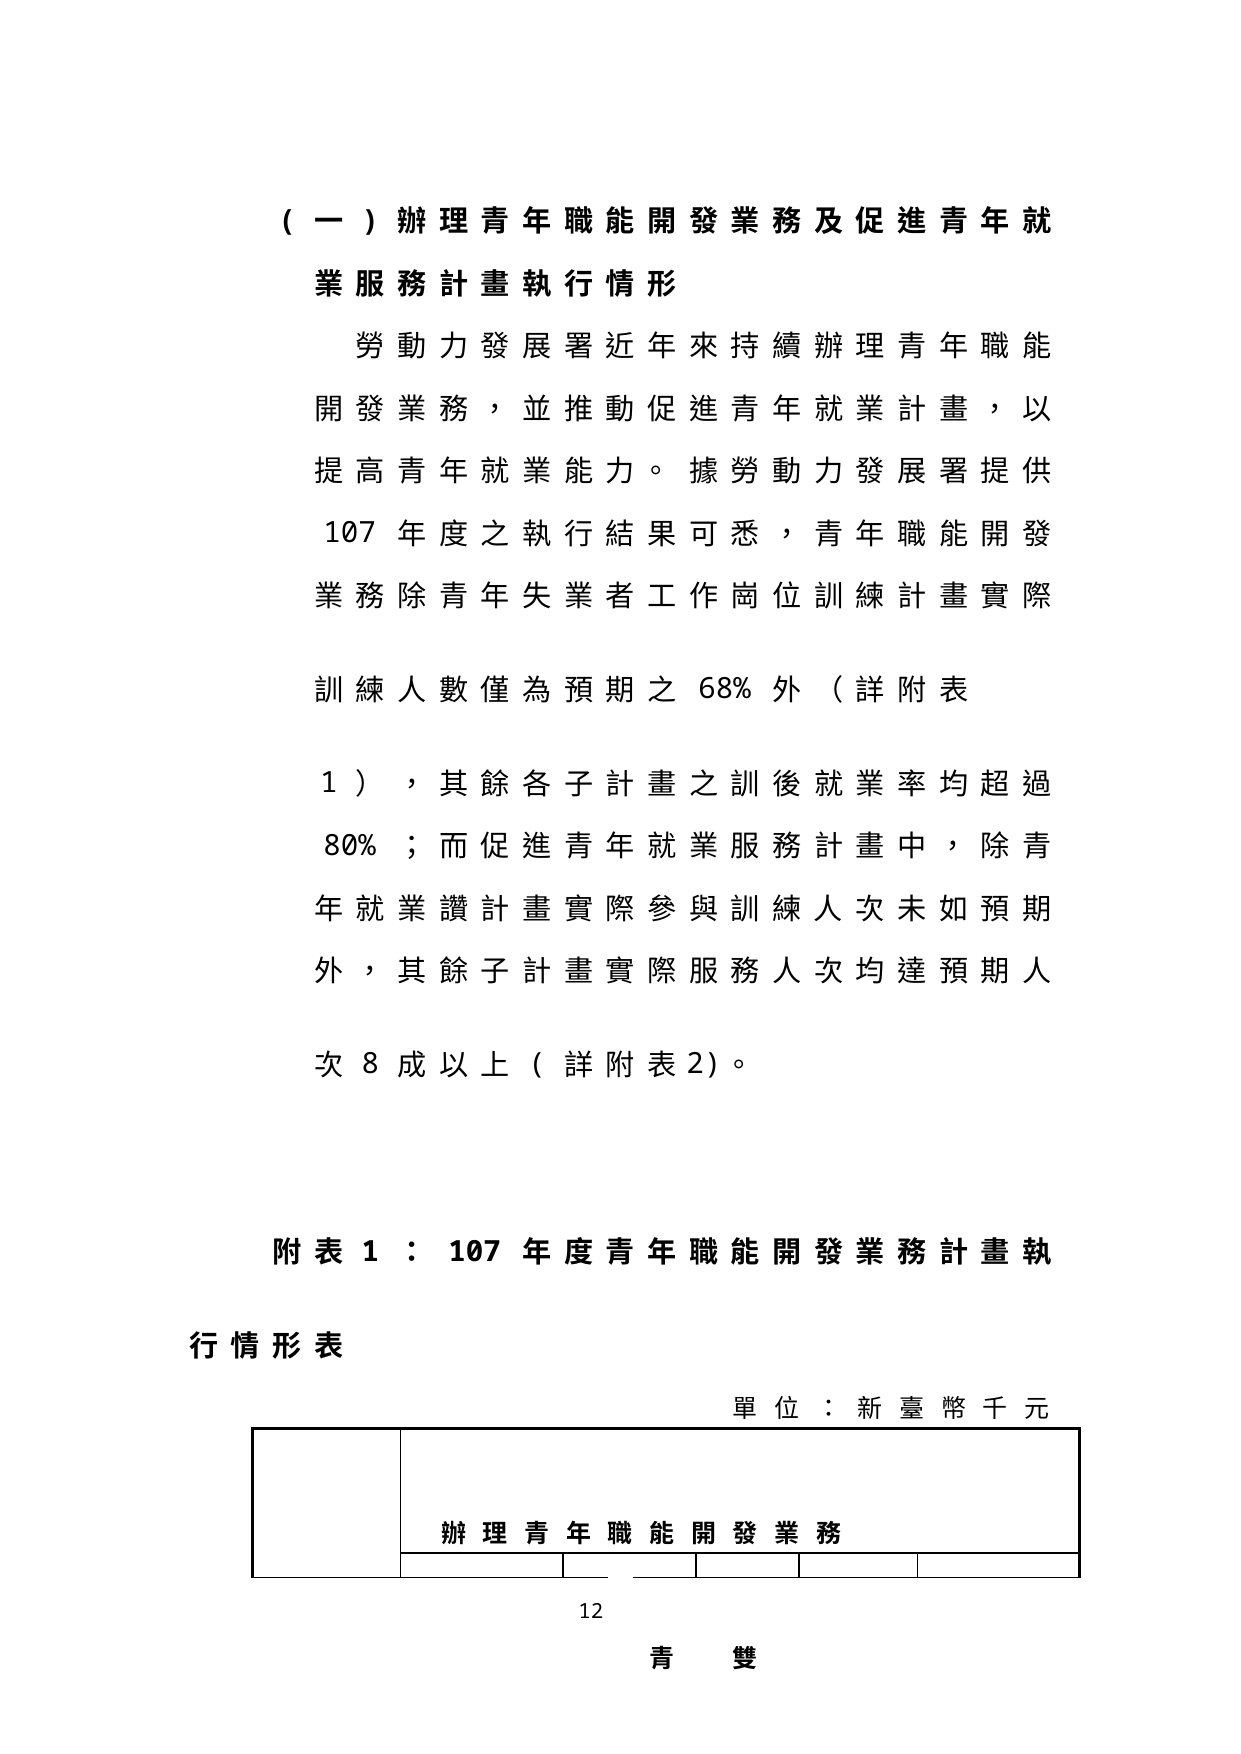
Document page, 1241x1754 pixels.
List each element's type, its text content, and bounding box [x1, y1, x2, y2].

table_cell 青年失業者工作崗位訓練 [564, 1554, 695, 1577]
table_header 辦理青年職能開發業務 [401, 1430, 1078, 1552]
text 單位：新臺幣千元 [183, 1365, 1058, 1427]
table_cell 補助大專校院辦理就業學程計畫 [401, 1554, 562, 1577]
table_header 計畫名稱 [254, 1430, 400, 1577]
text 附表1：107年度青年職能開發業務計畫執行情形表 [183, 1177, 1058, 1365]
text 勞動力發展署近年來持續辦理青年職能開發業務，並推動促進青年就業計畫，以提高青年就業能力。據勞動力發展署提供107年度之執行結果可悉，青年職能開發業務除青年失業者工作崗位訓練計畫實際訓練人數僅為預期之68%外（詳附表1），其餘各子計畫之訓後就業率均超過80%；而促進青年就業服務計畫中，除青年就業讚計畫實際參與訓練人次未如預期外，其餘子計畫實際服務人次均達預期人次8成以上(詳附表2)。 [271, 302, 1058, 1115]
table_cell 辦理青年職能開發綜合業務 [918, 1554, 1078, 1577]
table_cell 雙軌訓練旗艦計畫 [697, 1554, 798, 1577]
table_cell 產學訓合作訓練 [800, 1554, 917, 1577]
text (一)辦理青年職能開發業務及促進青年就業服務計畫執行情形 [242, 177, 1058, 302]
